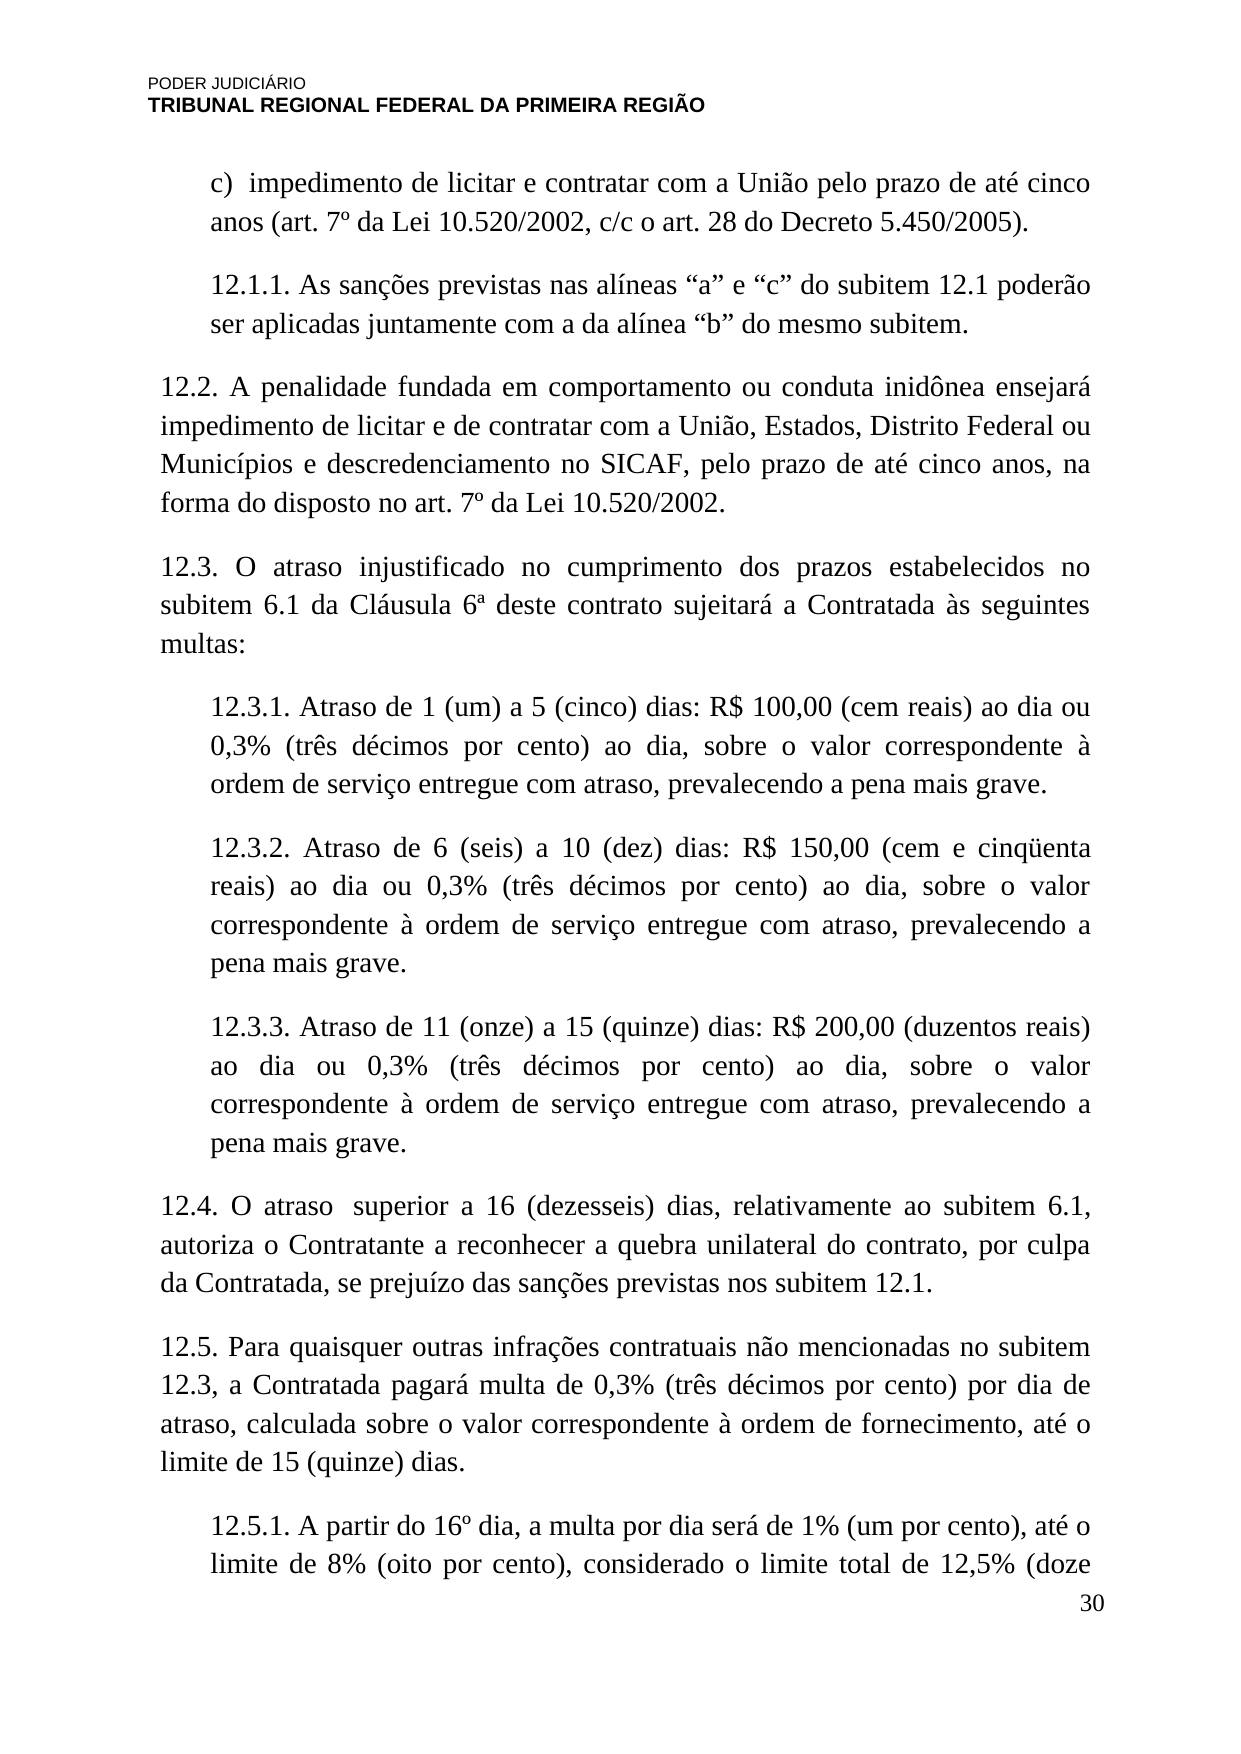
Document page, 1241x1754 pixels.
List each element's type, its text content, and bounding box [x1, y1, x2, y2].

text c) impedimento de licitar e contratar com a União pelo prazo de até cinco anos (art. 7º da Lei 10.520/2002, c/c o art. 28 do Decreto 5.450/2005). [210, 165, 1092, 237]
text 12.4. O atraso superior a 16 (dezesseis) dias, relativamente ao subitem 6.1, autoriza o Contratante a reconhecer a quebra unilateral do contrato, por culpa da Contratada, se prejuízo das sanções previstas nos subitem 12.1. [160, 1188, 1092, 1299]
text 12.5. Para quaisquer outras infrações contratuais não mencionadas no subitem 12.3, a Contratada pagará multa de 0,3% (três décimos por cento) por dia de atraso, calculada sobre o valor correspondente à ordem de fornecimento, até o limite de 15 (quinze) dias. [160, 1329, 1092, 1478]
text 12.3. O atraso injustificado no cumprimento dos prazos estabelecidos no subitem 6.1 da Cláusula 6ª deste contrato sujeitará a Contratada às seguintes multas: [160, 549, 1092, 659]
text 12.2. A penalidade fundada em comportamento ou conduta inidônea ensejará impedimento de licitar e de contratar com a União, Estados, Distrito Federal ou Municípios e descredenciamento no SICAF, pelo prazo de até cinco anos, na forma do disposto no art. 7º da Lei 10.520/2002. [160, 369, 1092, 519]
text 12.3.2. Atraso de 6 (seis) a 10 (dez) dias: R$ 150,00 (cem e cinqüenta reais) ao dia ou 0,3% (três décimos por cento) ao dia, sobre o valor correspondente à ordem de serviço entregue com atraso, prevalecendo a pena mais grave. [210, 830, 1092, 979]
text 12.1.1. As sanções previstas nas alíneas “a” e “c” do subitem 12.1 poderão ser aplicadas juntamente com a da alínea “b” do mesmo subitem. [210, 267, 1092, 339]
text 12.3.1. Atraso de 1 (um) a 5 (cinco) dias: R$ 100,00 (cem reais) ao dia ou 0,3% (três décimos por cento) ao dia, sobre o valor correspondente à ordem de serviço entregue com atraso, prevalecendo a pena mais grave. [210, 689, 1092, 800]
text 12.3.3. Atraso de 11 (onze) a 15 (quinze) dias: R$ 200,00 (duzentos reais) ao dia ou 0,3% (três décimos por cento) ao dia, sobre o valor correspondente à ordem de serviço entregue com atraso, prevalecendo a pena mais grave. [210, 1009, 1092, 1158]
text 12.5.1. A partir do 16º dia, a multa por dia será de 1% (um por cento), até o limite de 8% (oito por cento), considerado o limite total de 12,5% (doze [210, 1508, 1092, 1580]
